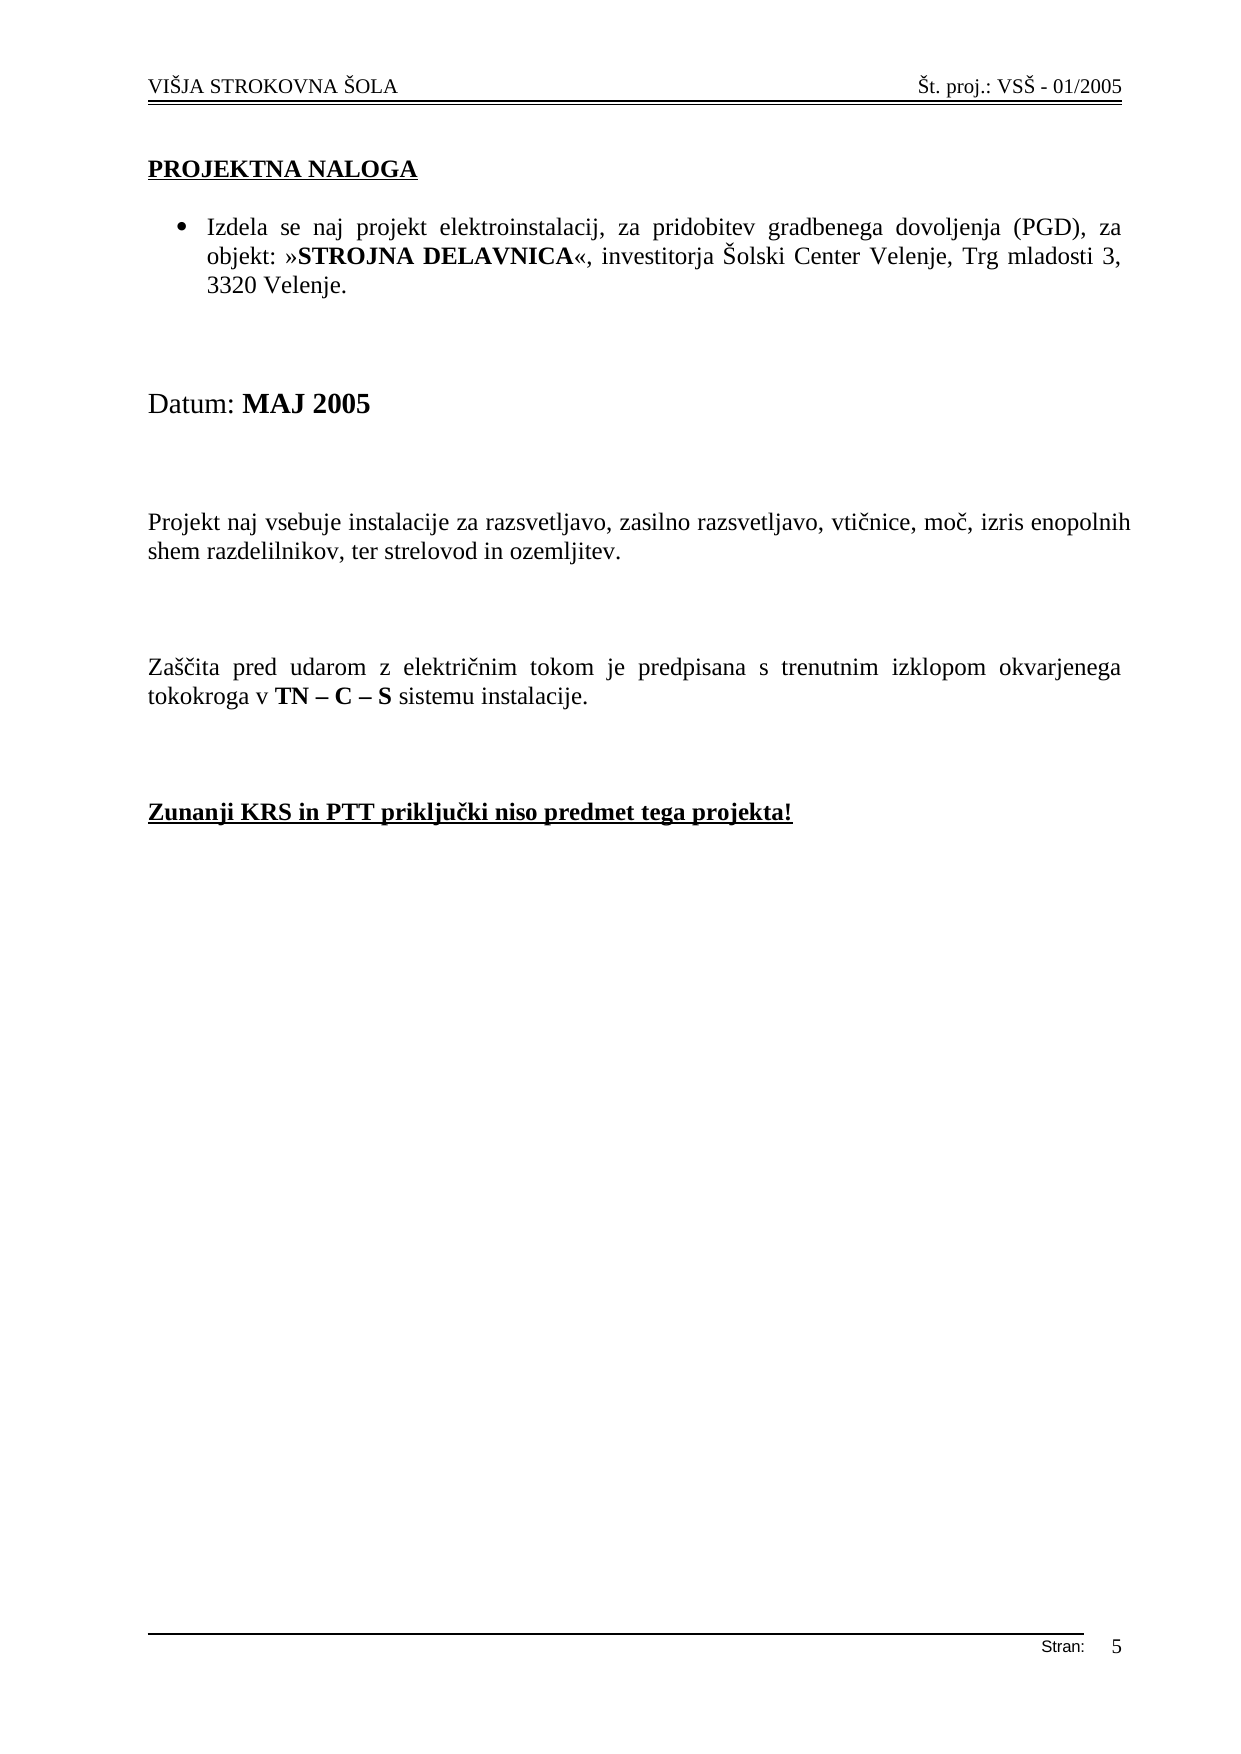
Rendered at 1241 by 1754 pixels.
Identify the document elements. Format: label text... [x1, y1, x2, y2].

text PROJEKTNA NALOGA [148, 153, 1122, 182]
list Izdela se naj projekt elektroinstalacij, za pridobitev gradbenega dovoljenja (PGD), za objekt: »STROJNA DELAVNICA«, investitorja Šolski Center Velenje, Trg mladosti 3, 3320 Velenje. [177, 212, 1122, 299]
text Zunanji KRS in PTT priključki niso predmet tega projekta! [148, 797, 1122, 826]
text Projekt naj vsebuje instalacije za razsvetljavo, zasilno razsvetljavo, vtičnice, moč, izris enopolnih shem razdelilnikov, ter strelovod in ozemljitev. [148, 507, 1132, 565]
text Datum: MAJ 2005 [148, 386, 1132, 419]
text Zaščita pred udarom z električnim tokom je predpisana s trenutnim izklopom okvarjenega tokokroga v TN – C – S sistemu instalacije. [148, 652, 1122, 710]
